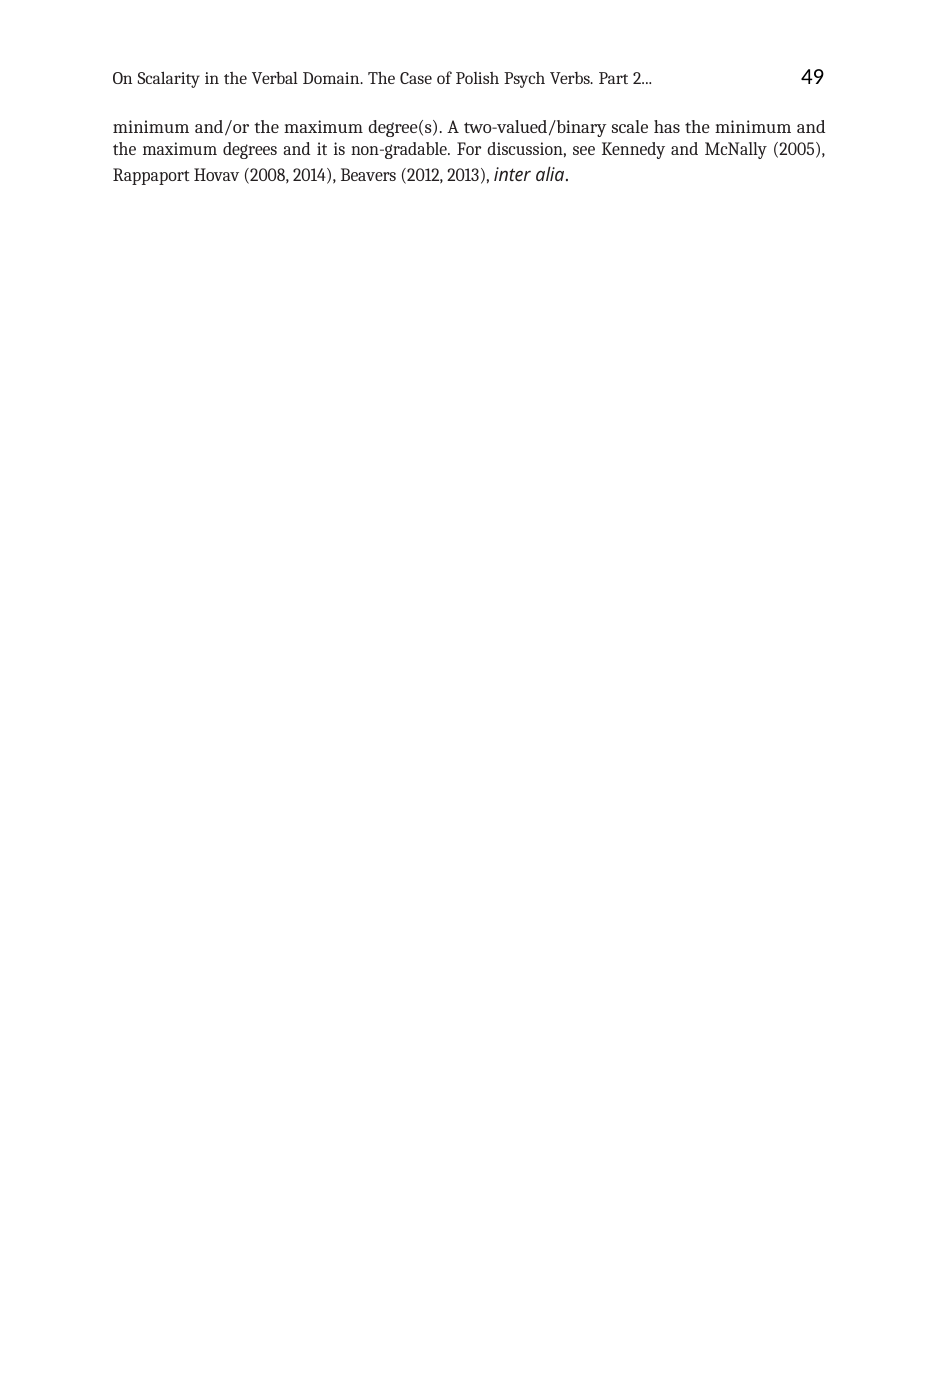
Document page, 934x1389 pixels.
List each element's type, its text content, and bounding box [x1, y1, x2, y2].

text minimum and/or the maximum degree(s). A two-valued/binary scale has the minimum and the maximum degrees and it is non-gradable. For discussion, see Kennedy and McNally (2005), Rappaport Hovav (2008, 2014), Beavers (2012, 2013), inter alia. [113, 117, 826, 186]
